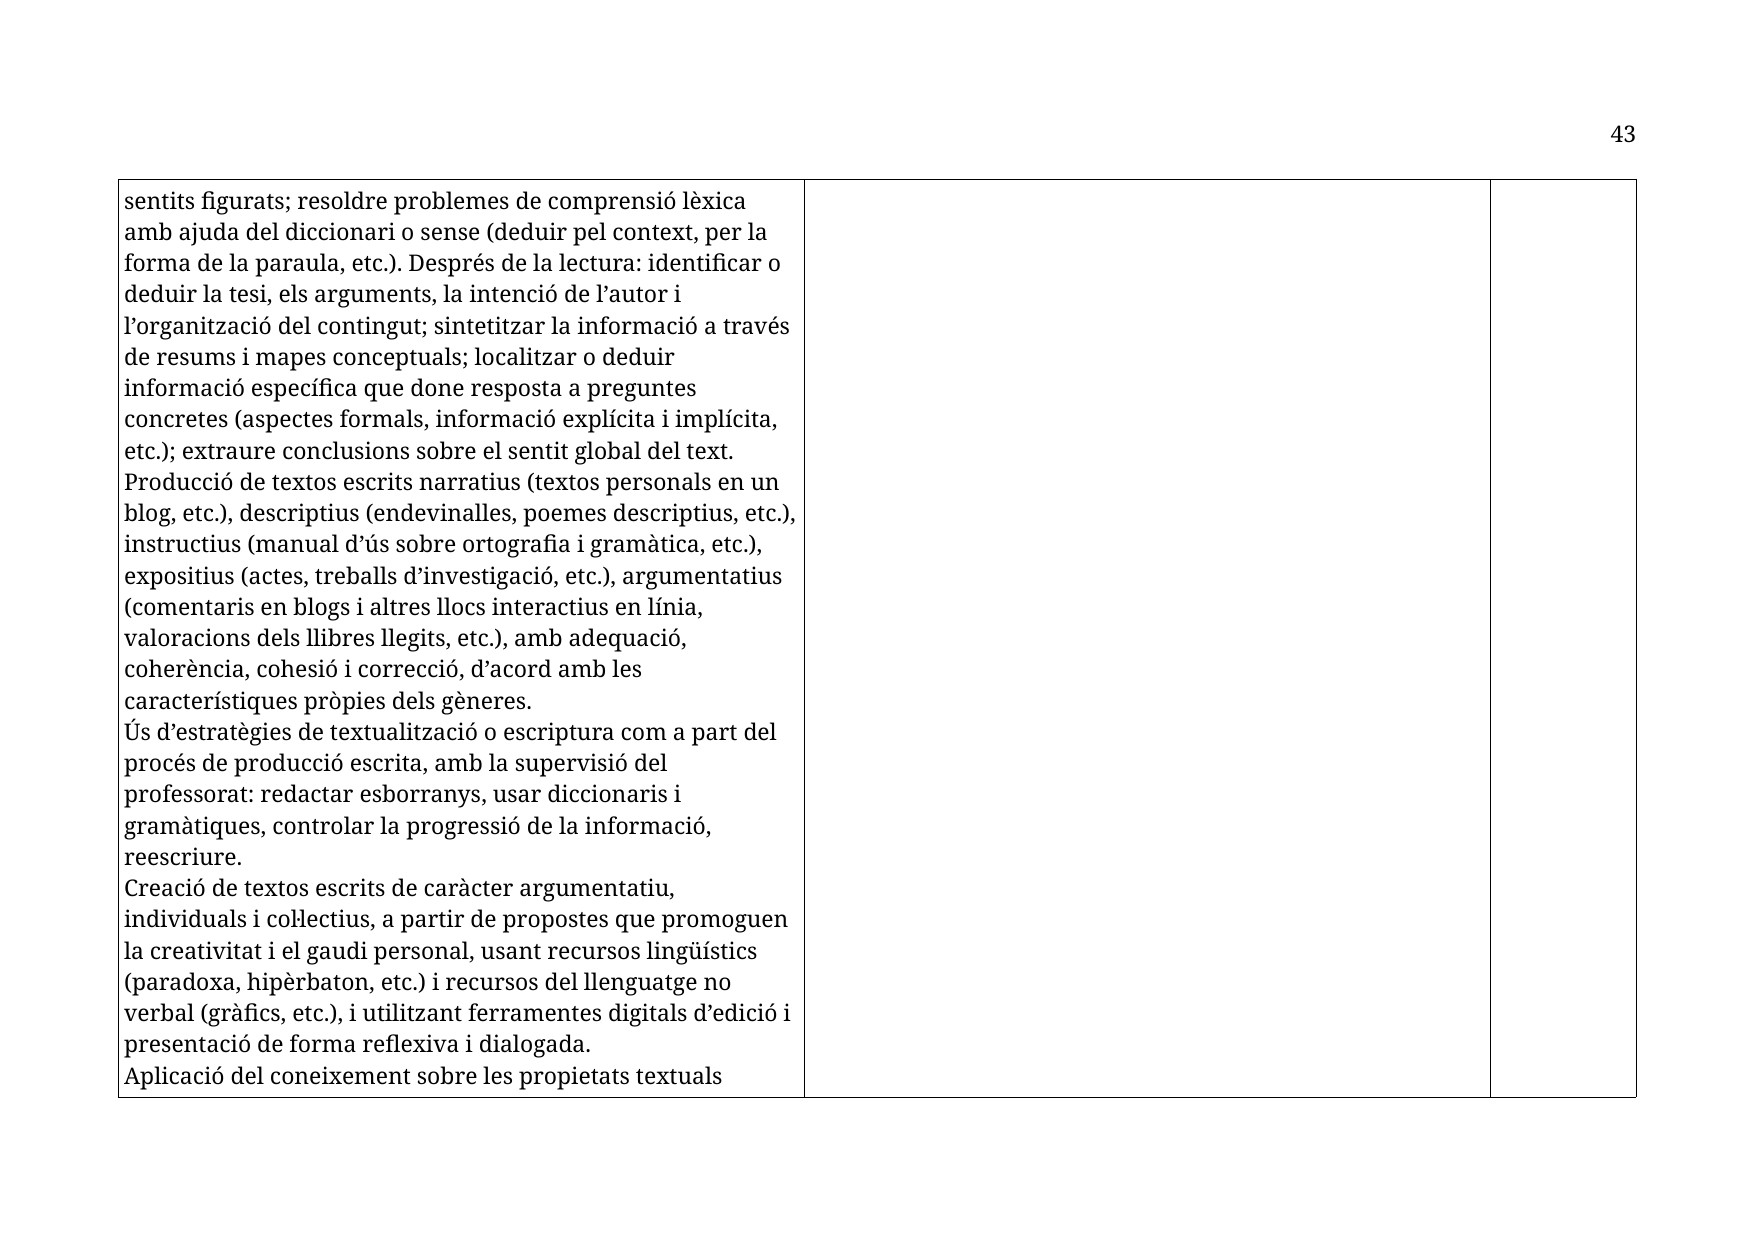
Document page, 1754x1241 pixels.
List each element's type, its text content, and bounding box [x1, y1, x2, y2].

table_cell [805, 180, 1490, 1097]
table_cell [1491, 180, 1636, 1097]
table_cell sentits figurats; resoldre problemes de comprensió lèxica amb ajuda del diccionari o sense (deduir pel context, per la forma de la paraula, etc.). Després de la lectura: identificar o deduir la tesi, els arguments, la intenció de l’autor i l’organització del contingut; sintetitzar la informació a través de resums i mapes conceptuals; localitzar o deduir informació específica que done resposta a preguntes concretes (aspectes formals, informació explícita i implícita, etc.); extraure conclusions sobre el sentit global del text. Producció de textos escrits narratius (textos personals en un blog, etc.), descriptius (endevinalles, poemes descriptius, etc.), instructius (manual d’ús sobre ortografia i gramàtica, etc.), expositius (actes, treballs d’investigació, etc.), argumentatius (comentaris en blogs i altres llocs interactius en línia, valoracions dels llibres llegits, etc.), amb adequació, coherència, cohesió i correcció, d’acord amb les característiques pròpies dels gèneres. Ús d’estratègies de textualització o escriptura com a part del procés de producció escrita, amb la supervisió del professorat: redactar esborranys, usar diccionaris i gramàtiques, controlar la progressió de la informació, reescriure. Creació de textos escrits de caràcter argumentatiu, individuals i col·lectius, a partir de propostes que promoguen la creativitat i el gaudi personal, usant recursos lingüístics (paradoxa, hipèrbaton, etc.) i recursos del llenguatge no verbal (gràfics, etc.), i utilitzant ferramentes digitals d’edició i presentació de forma reflexiva i dialogada. Aplicació del coneixement sobre les propietats textuals [119, 180, 804, 1097]
